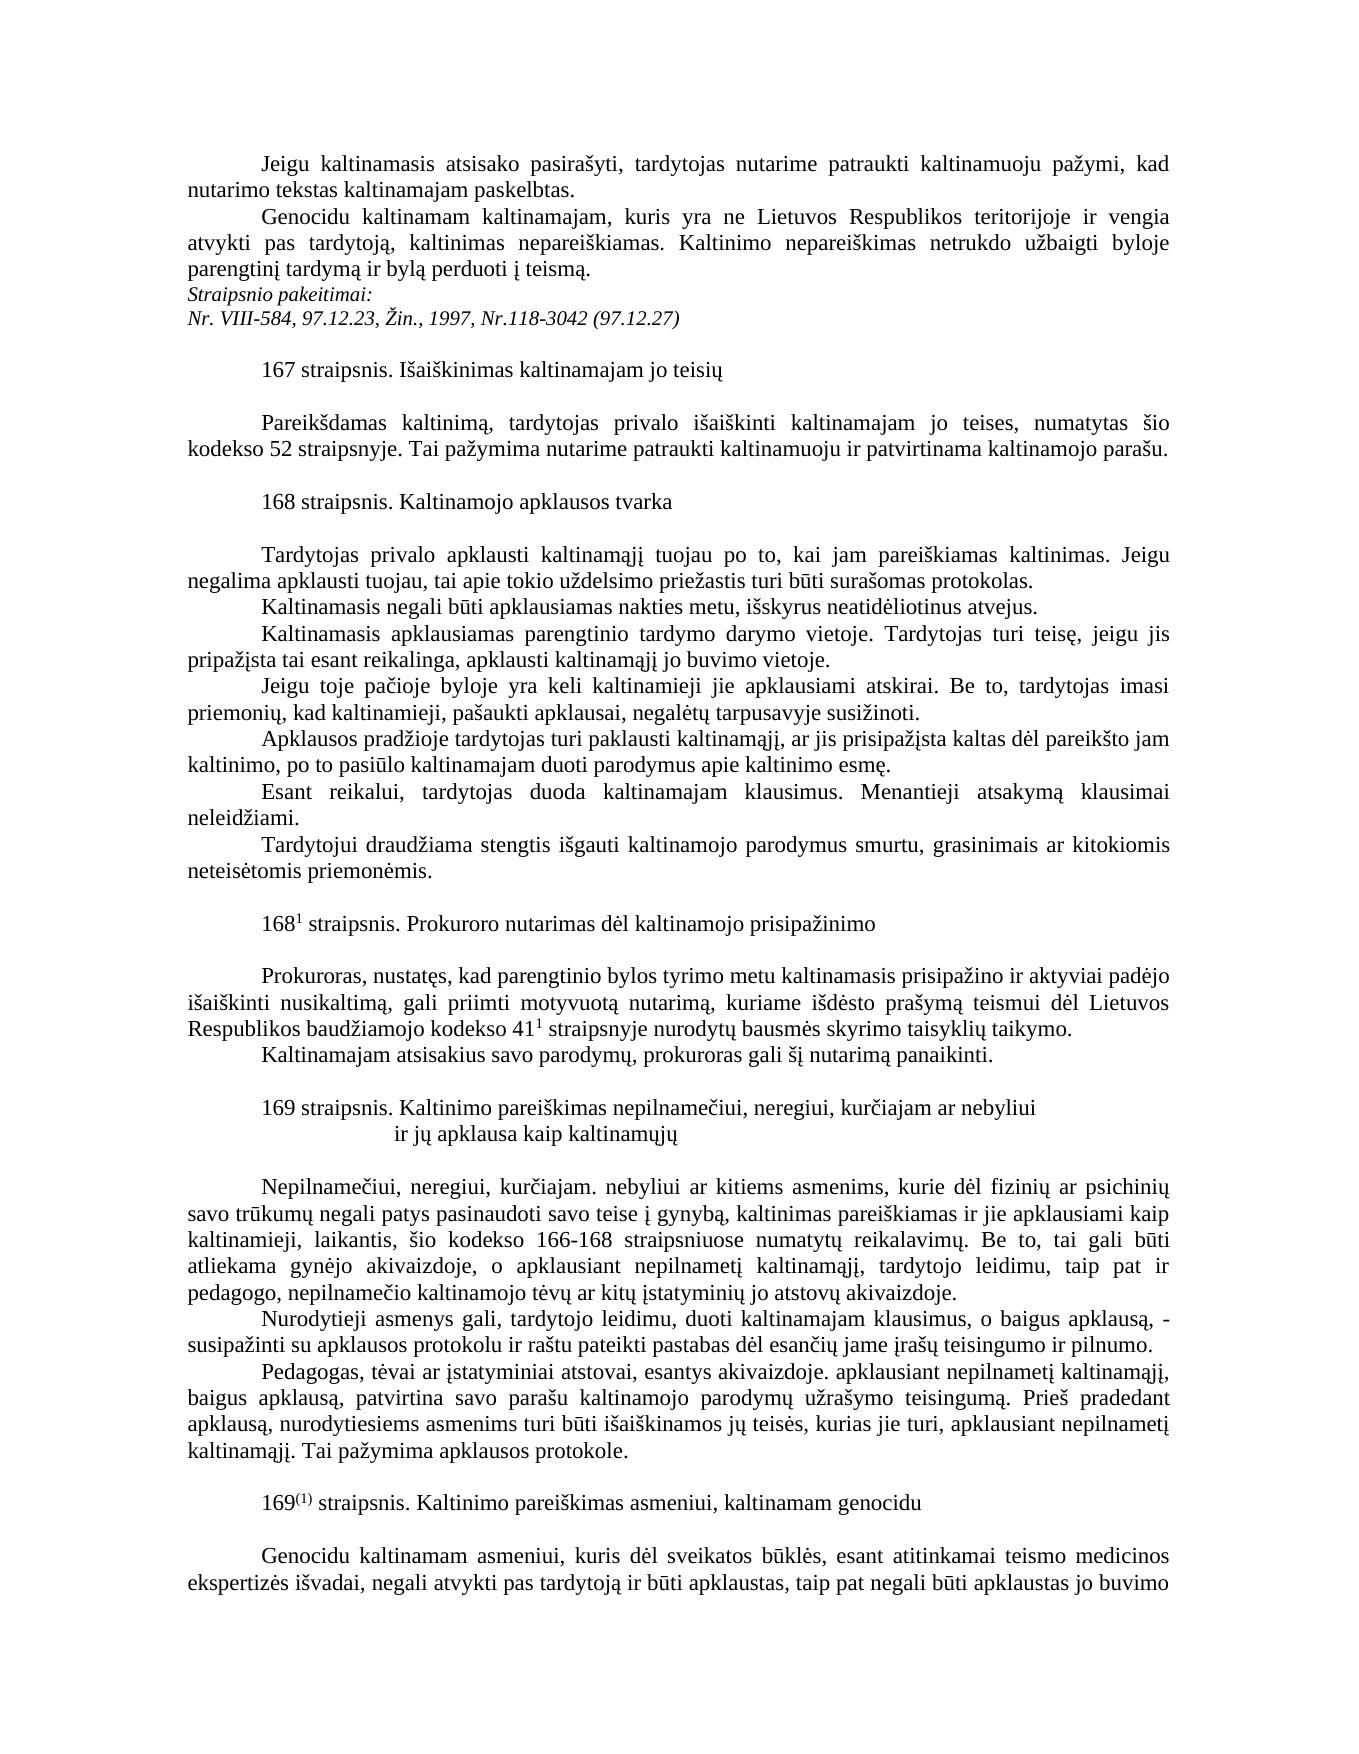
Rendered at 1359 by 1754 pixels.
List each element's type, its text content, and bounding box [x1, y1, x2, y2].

text ir jų apklausa kaip kaltinamųjų [261, 1121, 1171, 1147]
text Tardytojas privalo apklausti kaltinamąjį tuojau po to, kai jam pareiškiamas kaltinimas. Jeigu negalima apklausti tuojau, tai apie tokio uždelsimo priežastis turi būti surašomas protokolas. [187, 541, 1171, 593]
text Esant reikalui, tardytojas duoda kaltinamajam klausimus. Menantieji atsakymą klausimai neleidžiami. [187, 778, 1171, 831]
text Pareikšdamas kaltinimą, tardytojas privalo išaiškinti kaltinamajam jo teises, numatytas šio kodekso 52 straipsnyje. Tai pažymima nutarime patraukti kaltinamuoju ir patvirtinama kaltinamojo parašu. [187, 409, 1171, 462]
text Jeigu kaltinamasis atsisako pasirašyti, tardytojas nutarime patraukti kaltinamuoju pažymi, kad nutarimo tekstas kaltinamajam paskelbtas. [187, 150, 1171, 203]
text Kaltinamasis apklausiamas parengtinio tardymo darymo vietoje. Tardytojas turi teisę, jeigu jis pripažįsta tai esant reikalinga, apklausti kaltinamąjį jo buvimo vietoje. [187, 620, 1171, 672]
text Genocidu kaltinamam asmeniui, kuris dėl sveikatos būklės, esant atitinkamai teismo medicinos ekspertizės išvadai, negali atvykti pas tardytoją ir būti apklaustas, taip pat negali būti apklaustas jo buvimo [187, 1542, 1171, 1595]
text Nurodytieji asmenys gali, tardytojo leidimu, duoti kaltinamajam klausimus, o baigus apklausą, - susipažinti su apklausos protokolu ir raštu pateikti pastabas dėl esančių jame įrašų teisingumo ir pilnumo. [187, 1305, 1171, 1358]
text Straipsnio pakeitimai: [187, 282, 1171, 306]
text 168 straipsnis. Kaltinamojo apklausos tvarka [187, 488, 1171, 514]
text 169(1) straipsnis. Kaltinimo pareiškimas asmeniui, kaltinamam genocidu [187, 1489, 1171, 1516]
text Nr. VIII-584, 97.12.23, Žin., 1997, Nr.118-3042 (97.12.27) [187, 306, 1171, 330]
text 1681 straipsnis. Prokuroro nutarimas dėl kaltinamojo prisipažinimo [187, 910, 1171, 936]
text Genocidu kaltinamam kaltinamajam, kuris yra ne Lietuvos Respublikos teritorijoje ir vengia atvykti pas tardytoją, kaltinimas nepareiškiamas. Kaltinimo nepareiškimas netrukdo užbaigti byloje parengtinį tardymą ir bylą perduoti į teismą. [187, 203, 1171, 282]
text Kaltinamajam atsisakius savo parodymų, prokuroras gali šį nutarimą panaikinti. [187, 1041, 1171, 1068]
text Nepilnamečiui, neregiui, kurčiajam. nebyliui ar kitiems asmenims, kurie dėl fizinių ar psichinių savo trūkumų negali patys pasinaudoti savo teise į gynybą, kaltinimas pareiškiamas ir jie apklausiami kaip kaltinamieji, laikantis, šio kodekso 166-168 straipsniuose numatytų reikalavimų. Be to, tai gali būti atliekama gynėjo akivaizdoje, o apklausiant nepilnametį kaltinamąjį, tardytojo leidimu, taip pat ir pedagogo, nepilnamečio kaltinamojo tėvų ar kitų įstatyminių jo atstovų akivaizdoje. [187, 1173, 1171, 1305]
text Tardytojui draudžiama stengtis išgauti kaltinamojo parodymus smurtu, grasinimais ar kitokiomis neteisėtomis priemonėmis. [187, 831, 1171, 883]
text Prokuroras, nustatęs, kad parengtinio bylos tyrimo metu kaltinamasis prisipažino ir aktyviai padėjo išaiškinti nusikaltimą, gali priimti motyvuotą nutarimą, kuriame išdėsto prašymą teismui dėl Lietuvos Respublikos baudžiamojo kodekso 411 straipsnyje nurodytų bausmės skyrimo taisyklių taikymo. [187, 962, 1171, 1041]
text Jeigu toje pačioje byloje yra keli kaltinamieji jie apklausiami atskirai. Be to, tardytojas imasi priemonių, kad kaltinamieji, pašaukti apklausai, negalėtų tarpusavyje susižinoti. [187, 672, 1171, 725]
text Pedagogas, tėvai ar įstatyminiai atstovai, esantys akivaizdoje. apklausiant nepilnametį kaltinamąjį, baigus apklausą, patvirtina savo parašu kaltinamojo parodymų užrašymo teisingumą. Prieš pradedant apklausą, nurodytiesiems asmenims turi būti išaiškinamos jų teisės, kurias jie turi, apklausiant nepilnametį kaltinamąjį. Tai pažymima apklausos protokole. [187, 1358, 1171, 1463]
text 169 straipsnis. Kaltinimo pareiškimas nepilnamečiui, neregiui, kurčiajam ar nebyliui [261, 1094, 1171, 1121]
text Apklausos pradžioje tardytojas turi paklausti kaltinamąjį, ar jis prisipažįsta kaltas dėl pareikšto jam kaltinimo, po to pasiūlo kaltinamajam duoti parodymus apie kaltinimo esmę. [187, 725, 1171, 778]
text 167 straipsnis. Išaiškinimas kaltinamajam jo teisių [187, 356, 1171, 383]
text Kaltinamasis negali būti apklausiamas nakties metu, išskyrus neatidėliotinus atvejus. [187, 593, 1171, 620]
